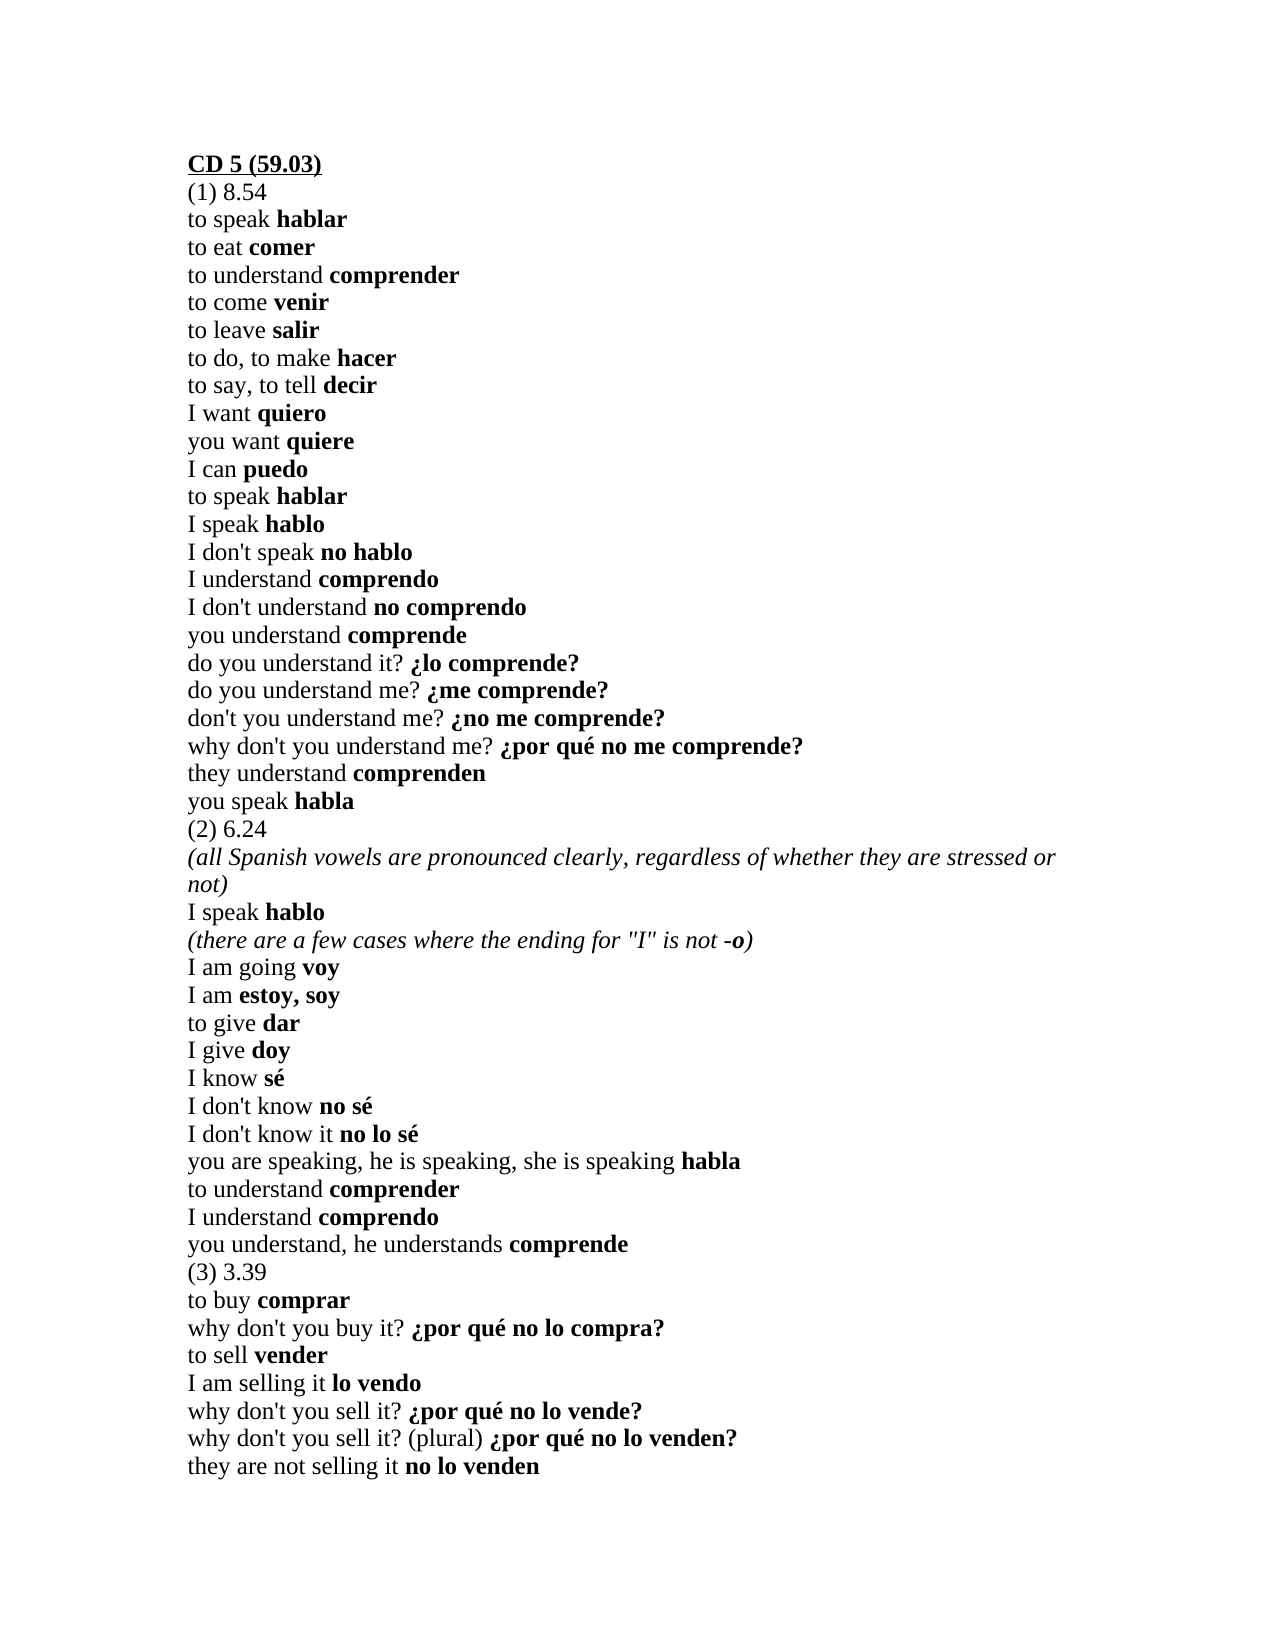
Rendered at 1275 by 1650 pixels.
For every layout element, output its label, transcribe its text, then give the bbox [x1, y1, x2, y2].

text they are not selling it no lo venden [187, 1452, 1087, 1480]
text you understand, he understands comprende [187, 1231, 1087, 1258]
text I can puedo [187, 455, 1087, 482]
text you speak habla [187, 787, 1087, 815]
text you understand comprende [187, 621, 1087, 649]
text to sell vender [187, 1341, 1087, 1369]
text I speak hablo [187, 510, 1087, 538]
text I don't speak no hablo [187, 538, 1087, 566]
text (there are a few cases where the ending for "I" is not -o) [187, 926, 1087, 953]
text why don't you sell it? (plural) ¿por qué no lo venden? [187, 1424, 1087, 1452]
text they understand comprenden [187, 759, 1087, 787]
text why don't you sell it? ¿por qué no lo vende? [187, 1397, 1087, 1424]
text to eat comer [187, 233, 1087, 261]
text to buy comprar [187, 1286, 1087, 1314]
text (2) 6.24 [187, 815, 1087, 843]
text why don't you buy it? ¿por qué no lo compra? [187, 1314, 1087, 1341]
text don't you understand me? ¿no me comprende? [187, 704, 1087, 732]
text to speak hablar [187, 482, 1087, 510]
text CD 5 (59.03) [187, 150, 1087, 178]
text to give dar [187, 1009, 1087, 1037]
text why don't you understand me? ¿por qué no me comprende? [187, 732, 1087, 759]
text I don't know no sé [187, 1092, 1087, 1120]
text I am selling it lo vendo [187, 1369, 1087, 1397]
text do you understand me? ¿me comprende? [187, 676, 1087, 704]
text to understand comprender [187, 261, 1087, 288]
text I want quiero [187, 399, 1087, 427]
text I am going voy [187, 953, 1087, 981]
text you want quiere [187, 427, 1087, 455]
text (all Spanish vowels are pronounced clearly, regardless of whether they are stressed or not) [187, 843, 1087, 898]
text I understand comprendo [187, 566, 1087, 593]
text (1) 8.54 [187, 178, 1087, 205]
text I know sé [187, 1064, 1087, 1092]
text to come venir [187, 288, 1087, 316]
text I am estoy, soy [187, 981, 1087, 1009]
text to understand comprender [187, 1175, 1087, 1203]
text I don't know it no lo sé [187, 1120, 1087, 1147]
text do you understand it? ¿lo comprende? [187, 649, 1087, 676]
text (3) 3.39 [187, 1258, 1087, 1286]
text I speak hablo [187, 898, 1087, 926]
text to leave salir [187, 316, 1087, 344]
text to say, to tell decir [187, 372, 1087, 399]
text you are speaking, he is speaking, she is speaking habla [187, 1147, 1087, 1175]
text to speak hablar [187, 205, 1087, 233]
text I give doy [187, 1037, 1087, 1064]
text to do, to make hacer [187, 344, 1087, 372]
text I understand comprendo [187, 1203, 1087, 1231]
text I don't understand no comprendo [187, 593, 1087, 621]
